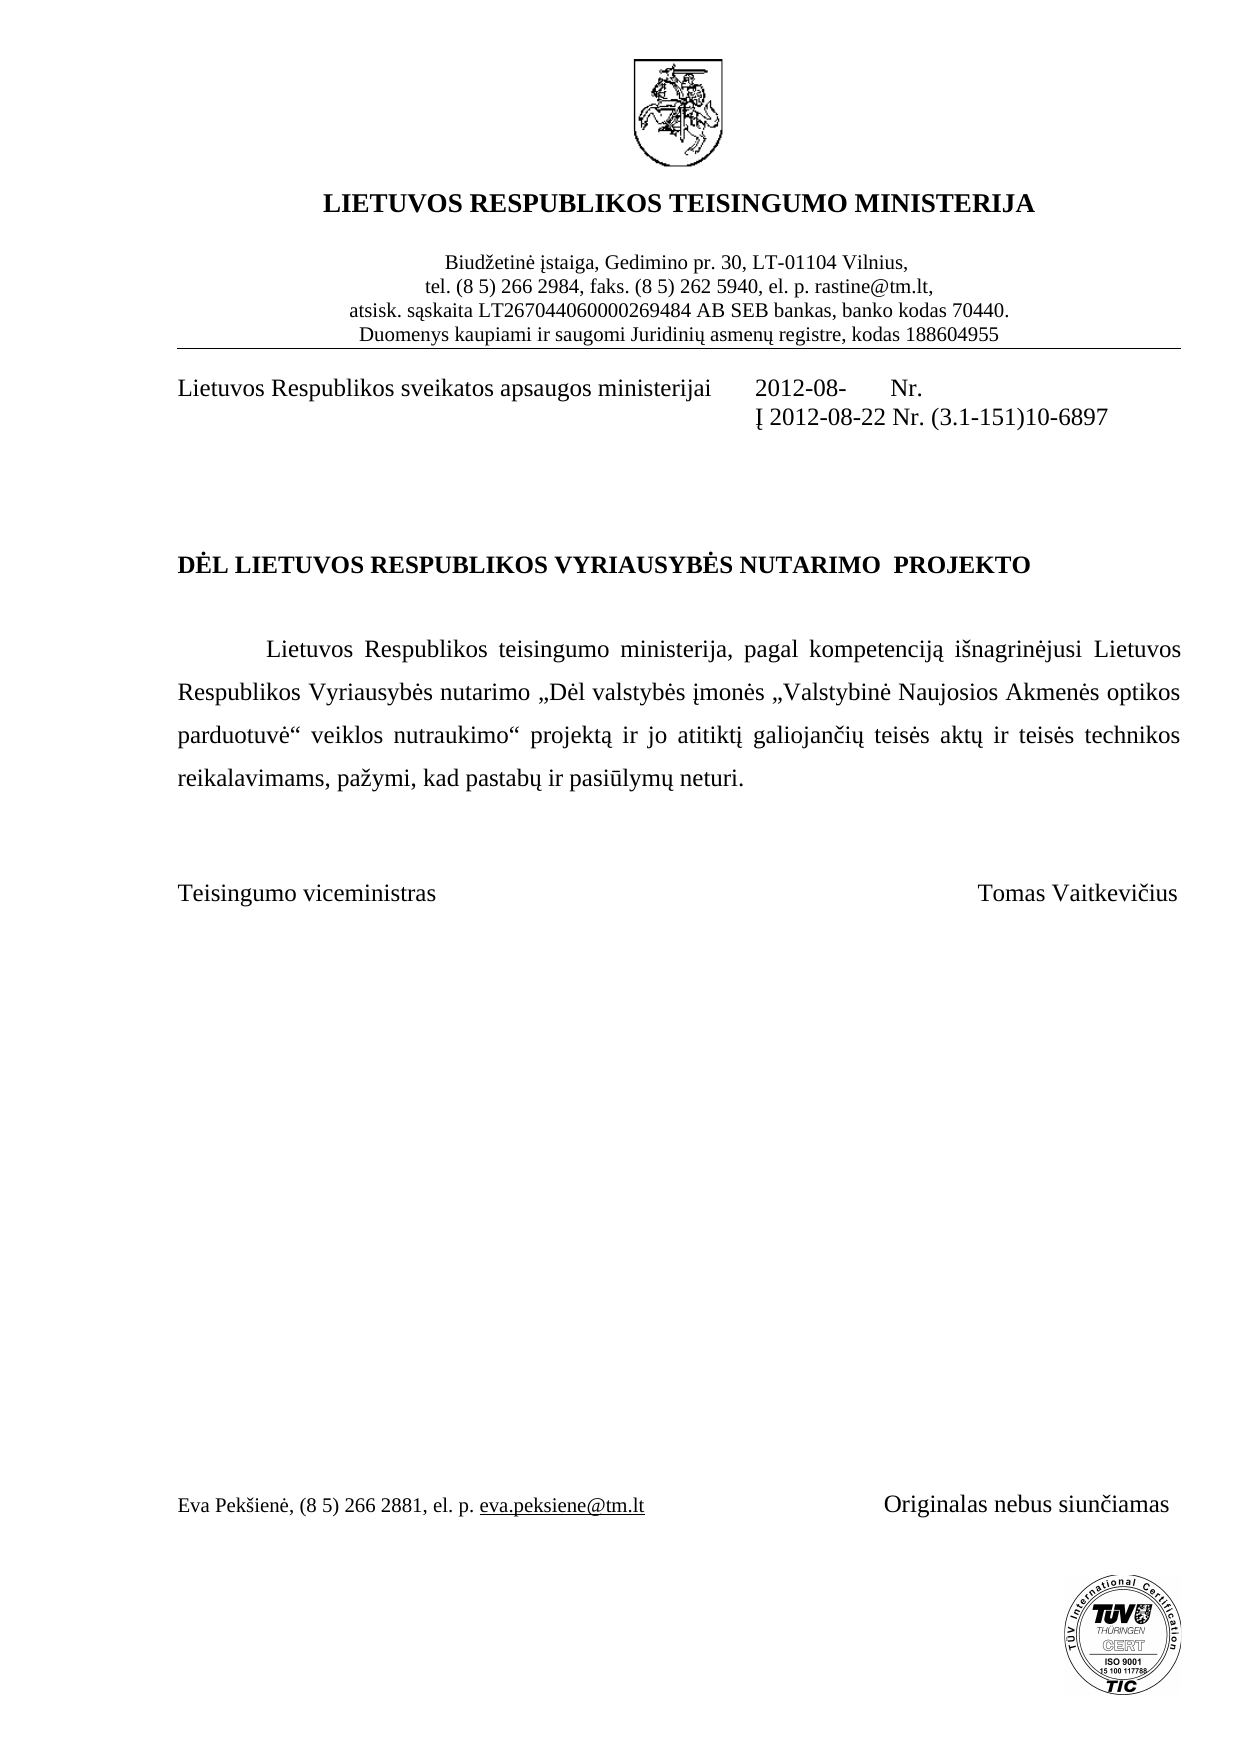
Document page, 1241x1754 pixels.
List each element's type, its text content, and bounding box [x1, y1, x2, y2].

text Lietuvos Respublikos teisingumo ministerija, pagal kompetenciją išnagrinėjusi Lietuvos Respublikos Vyriausybės nutarimo „Dėl valstybės įmonės „Valstybinė Naujosios Akmenės optikos parduotuvė“ veiklos nutraukimo“ projektą ir jo atitiktį galiojančių teisės aktų ir teisės technikos reikalavimams, pažymi, kad pastabų ir pasiūlymų neturi. [177, 634, 1181, 792]
text Biudžetinė įstaiga, Gedimino pr. 30, LT-01104 Vilnius, [177, 249, 1181, 274]
text LIETUVOS RESPUBLIKOS TEISINGUMO MINISTERIJA [177, 187, 1181, 218]
text Duomenys kaupiami ir saugomi Juridinių asmenų registre, kodas 188604955 [177, 322, 1181, 348]
text Teisingumo viceministras Tomas Vaitkevičius [177, 878, 1181, 907]
text Į 2012-08-22 Nr. (3.1-151)10-6897 [177, 402, 1148, 431]
text Eva Pekšienė, (8 5) 266 2881, el. p. eva.peksiene@tm.lt Originalas nebus siunčiamas [177, 1489, 1181, 1518]
text Lietuvos Respublikos sveikatos apsaugos ministerijai 2012-08- Nr. [177, 373, 1148, 402]
text tel. (8 5) 266 2984, faks. (8 5) 262 5940, el. p. rastine@tm.lt, [177, 274, 1181, 298]
text dėl lietuvos respublikos vyriausybės nutarimo projekto [177, 550, 1167, 578]
text atsisk. sąskaita LT267044060000269484 AB SEB bankas, banko kodas 70440. [177, 298, 1181, 322]
